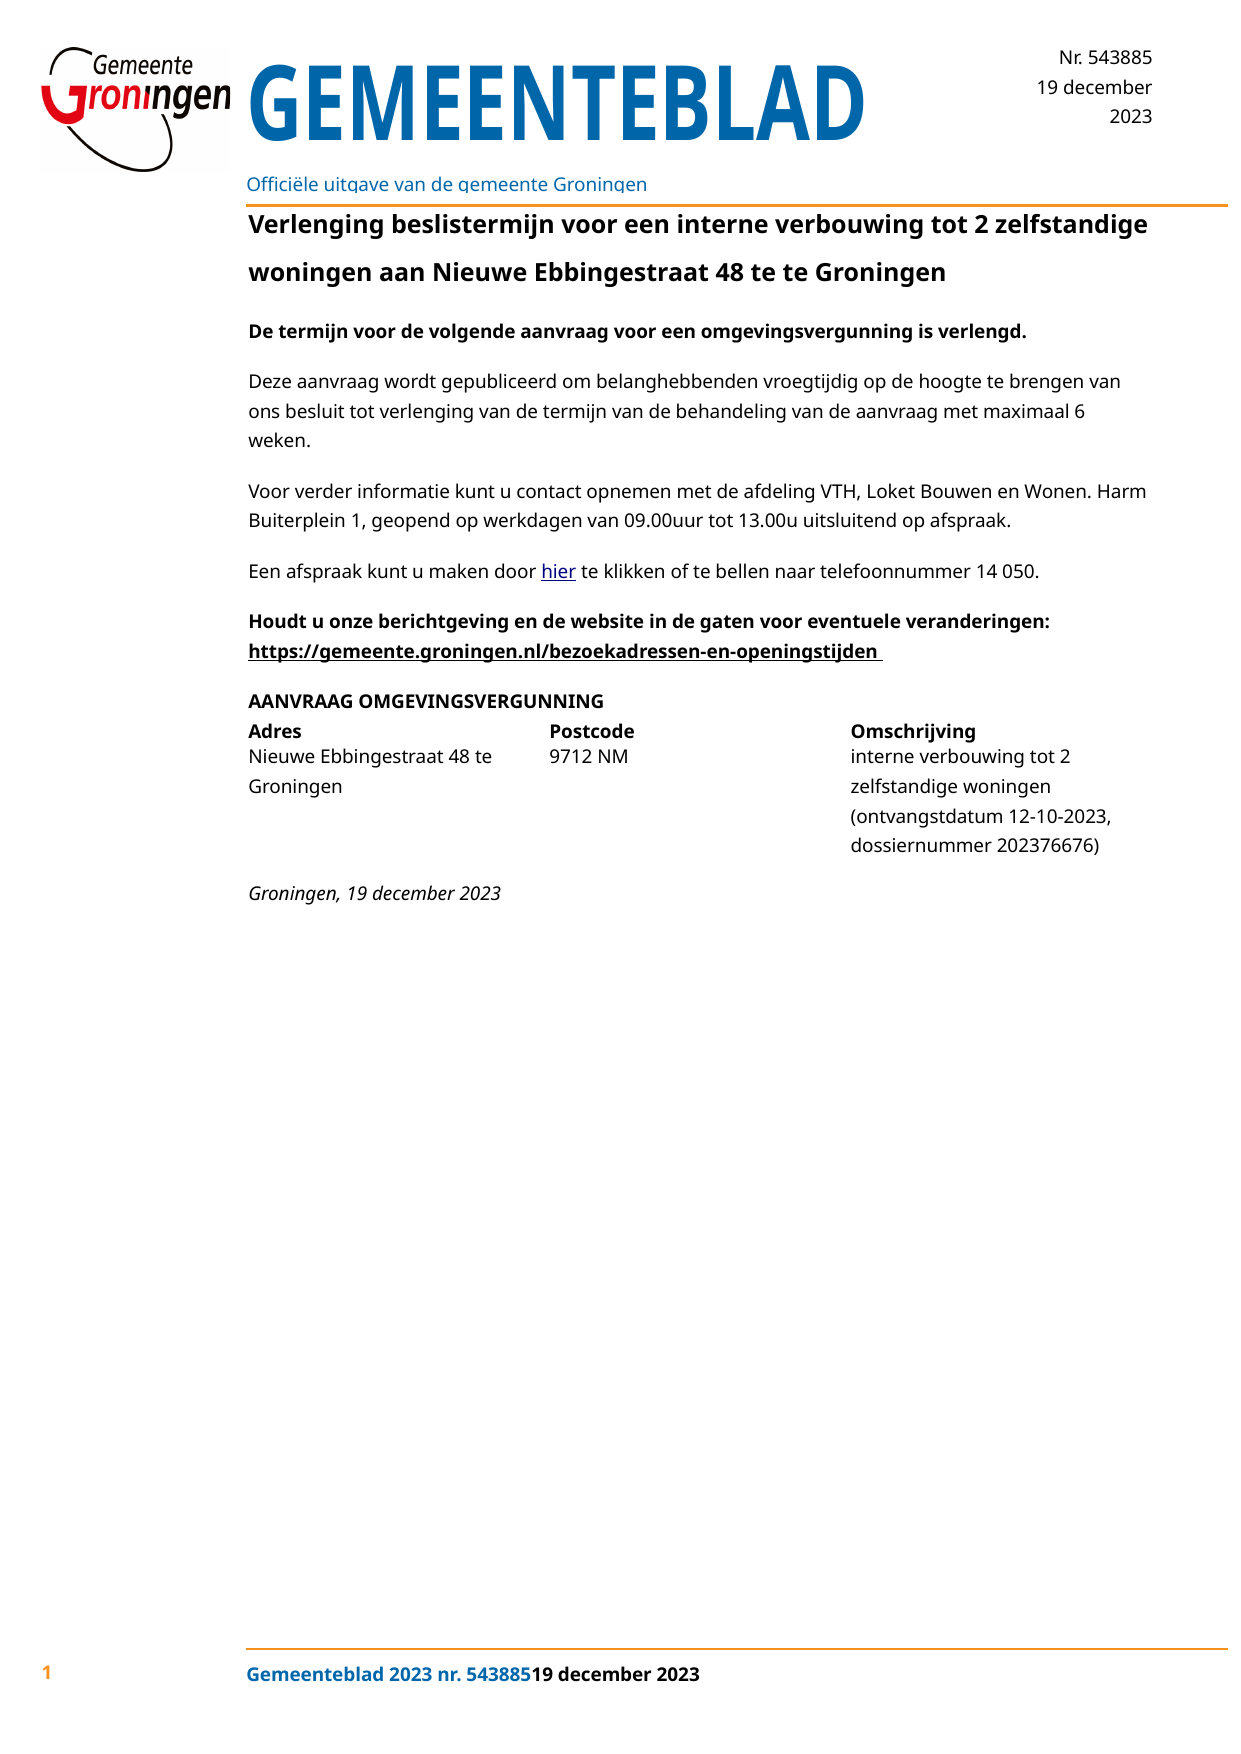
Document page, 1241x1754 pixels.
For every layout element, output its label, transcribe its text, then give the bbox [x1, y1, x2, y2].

text Groningen, 19 december 2023 [248, 880, 1152, 905]
table_header Adres [248, 718, 549, 744]
text De termijn voor de volgende aanvraag voor een omgevingsvergunning is verlengd. [248, 318, 1152, 344]
table_header Omschrijving [850, 718, 1152, 744]
text Voor verder informatie kunt u contact opnemen met de afdeling VTH, Loket Bouwen en Wonen. Harm Buiterplein 1, geopend op werkdagen van 09.00uur tot 13.00u uitsluitend op afspraak. [248, 478, 1152, 533]
table_cell Nieuwe Ebbingestraat 48 te Groningen [248, 744, 549, 858]
table_cell 9712 NM [549, 744, 850, 858]
text AANVRAAG OMGEVINGSVERGUNNING [248, 688, 1152, 714]
table_header Postcode [549, 718, 850, 744]
table_cell interne verbouwing tot 2 zelfstandige woningen (ontvangstdatum 12-10-2023, dossiernummer 202376676) [850, 744, 1152, 858]
text Verlenging beslistermijn voor een interne verbouwing tot 2 zelfstandige woningen aan Nieuwe Ebbingestraat 48 te te Groningen [248, 207, 1152, 288]
picture [41, 47, 231, 172]
text Houdt u onze berichtgeving en de website in de gaten voor eventuele veranderingen: https://gemeente.groningen.nl/bezoekadressen-en-openingstijden [248, 608, 1152, 664]
text Een afspraak kunt u maken door hier te klikken of te bellen naar telefoonnummer 14 050. [248, 558, 1152, 584]
text Deze aanvraag wordt gepubliceerd om belanghebbenden vroegtijdig op de hoogte te brengen van ons besluit tot verlenging van de termijn van de behandeling van de aanvraag met maximaal 6 weken. [248, 368, 1152, 453]
